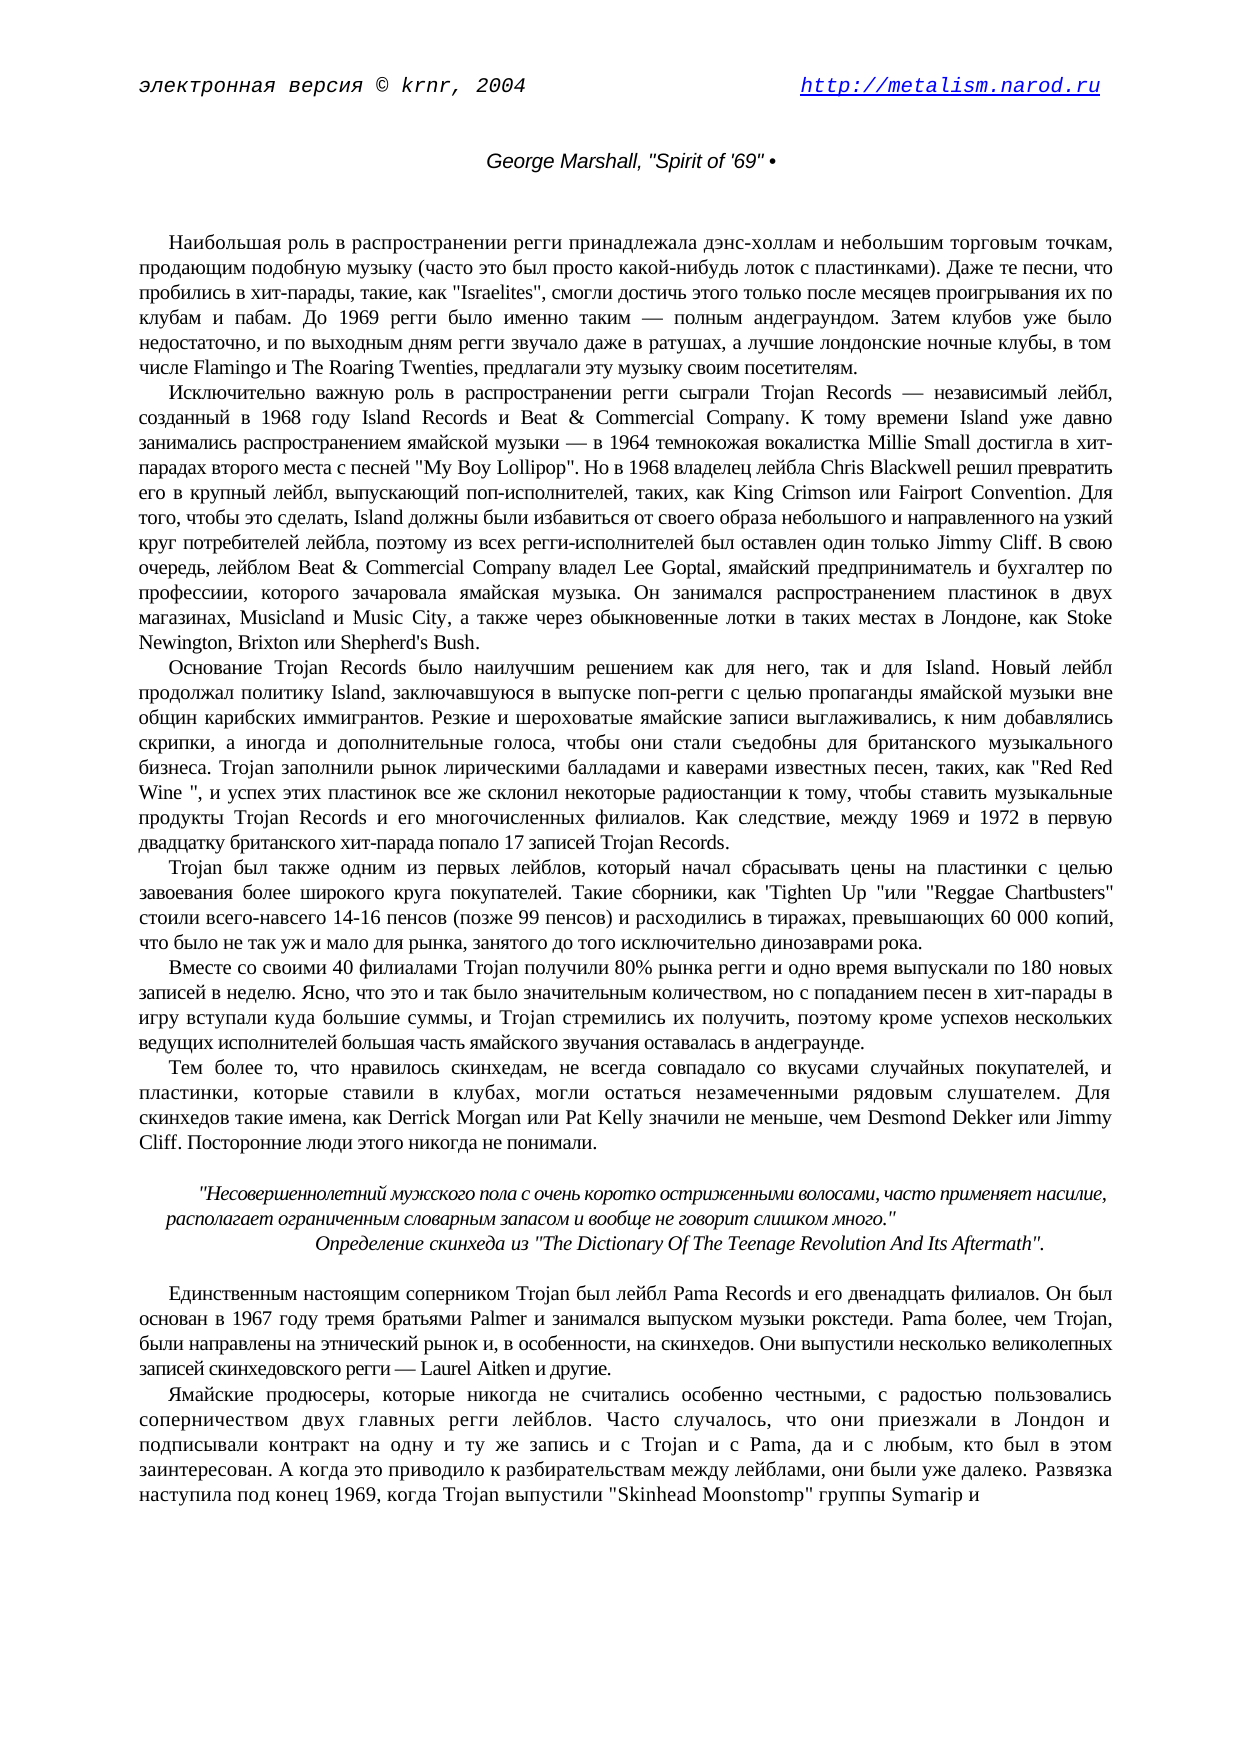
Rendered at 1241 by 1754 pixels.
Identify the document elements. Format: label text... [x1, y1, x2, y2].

text Исключительно важную роль в распространении регги сыграли Trojan Records — независимый лейбл, созданный в 1968 году Island Records и Beat & Commercial Company. К тому времени Island уже давно занимались распространением ямайской музыки — в 1964 темнокожая вокалистка Millie Small достигла в хит-парадах второго места с песней "My Boy Lollipop". Но в 1968 владелец лейбла Chris Blackwell решил превратить его в крупный лейбл, выпускающий поп-исполнителей, таких, как King Crimson или Fairport Convention. Для того, чтобы это сделать, Island должны были избавиться от своего образа небольшого и направленного на узкий круг потребителей лейбла, поэтому из всех регги-исполнителей был оставлен один только Jimmy Cliff. В свою очередь, лейблом Beat & Commercial Company владел Lee Goptal, ямайский предприниматель и бухгалтер по профессиии, которого зачаровала ямайская музыка. Он занимался распространением пластинок в двух магазинах, Musicland и Music City, а также через обыкновенные лотки в таких местах в Лондоне, как Stoke Newington, Brixton или Shepherd's Bush. [138, 380, 1113, 655]
text Ямайские продюсеры, которые никогда не считались особенно честными, с радостью пользовались соперничеством двух главных регги лейблов. Часто случалось, что они приезжали в Лондон и подписывали контракт на одну и ту же запись и с Trojan и с Pama, да и с любым, кто был в этом заинтересован. А когда это приводило к разбирательствам между лейблами, они были уже далеко. Развязка наступила под конец 1969, когда Trojan выпустили "Skinhead Moonstomp" группы Symarip и [139, 1381, 1112, 1506]
text Определение скинхеда из "The Dictionary Of The Teenage Revolution And Its Aftermath". [315, 1231, 1114, 1256]
text Единственным настоящим соперником Trojan был лейбл Pama Records и его двенадцать филиалов. Он был основан в 1967 году тремя братьями Palmer и занимался выпуском музыки рокстеди. Pama более, чем Trojan, были направлены на этнический рынок и, в особенности, на скинхедов. Они выпустили несколько великолепных записей скинхедовского регги — Laurel Aitken и другие. [139, 1281, 1112, 1381]
text Основание Trojan Records было наилучшим решением как для него, так и для Island. Новый лейбл продолжал политику Island, заключавшуюся в выпуске поп-регги с целью пропаганды ямайской музыки вне общин карибских иммигрантов. Резкие и шероховатые ямайские записи выглаживались, к ним добавлялись скрипки, а иногда и дополнительные голоса, чтобы они стали съедобны для британского музыкального бизнеса. Trojan заполнили рынок лирическими балладами и каверами известных песен, таких, как "Red Red Wine ", и успех этих пластинок все же склонил некоторые радиостанции к тому, чтобы ставить музыкальные продукты Trojan Records и его многочисленных филиалов. Как следствие, между 1969 и 1972 в первую двадцатку британского хит-парада попало 17 записей Trojan Records. [138, 655, 1113, 855]
text Вместе со своими 40 филиалами Trojan получили 80% рынка регги и одно время выпускали по 180 новых записей в неделю. Ясно, что это и так было значительным количеством, но с попаданием песен в хит-парады в игру вступали куда большие суммы, и Trojan стремились их получить, поэтому кроме успехов нескольких ведущих исполнителей большая часть ямайского звучания оставалась в андеграунде. [138, 955, 1113, 1055]
text "Несовершеннолетний мужского пола с очень коротко остриженными волосами, часто применяет насилие, располагает ограниченным словарным запасом и вообще не говорит слишком много." [166, 1180, 1114, 1230]
text Тем более то, что нравилось скинхедам, не всегда совпадало со вкусами случайных покупателей, и пластинки, которые ставили в клубах, могли остаться незамеченными рядовым слушателем. Для скинхедов такие имена, как Derrick Morgan или Pat Kelly значили не меньше, чем Desmond Dekker или Jimmy Cliff. Посторонние люди этого никогда не понимали. [139, 1055, 1112, 1155]
text Наибольшая роль в распространении регги принадлежала дэнс-холлам и небольшим торговым точкам, продающим подобную музыку (часто это был просто какой-нибудь лоток с пластинками). Даже те песни, что пробились в хит-парады, такие, как "Israelites", смогли достичь этого только после месяцев проигрывания их по клубам и пабам. До 1969 регги было именно таким — полным андеграундом. Затем клубов уже было недостаточно, и по выходным дням регги звучало даже в ратушах, а лучшие лондонские ночные клубы, в том числе Flamingo и The Roaring Twenties, предлагали эту музыку своим посетителям. [139, 229, 1113, 379]
text George Marshall, "Spirit of '69" • [150, 150, 1114, 173]
text Trojan был также одним из первых лейблов, который начал сбрасывать цены на пластинки с целью завоевания более широкого круга покупателей. Такие сборники, как 'Tighten Up "или "Reggae Chartbusters" стоили всего-навсего 14-16 пенсов (позже 99 пенсов) и расходились в тиражах, превышающих 60 000 копий, что было не так уж и мало для рынка, занятого до того исключительно динозаврами рока. [139, 855, 1114, 955]
